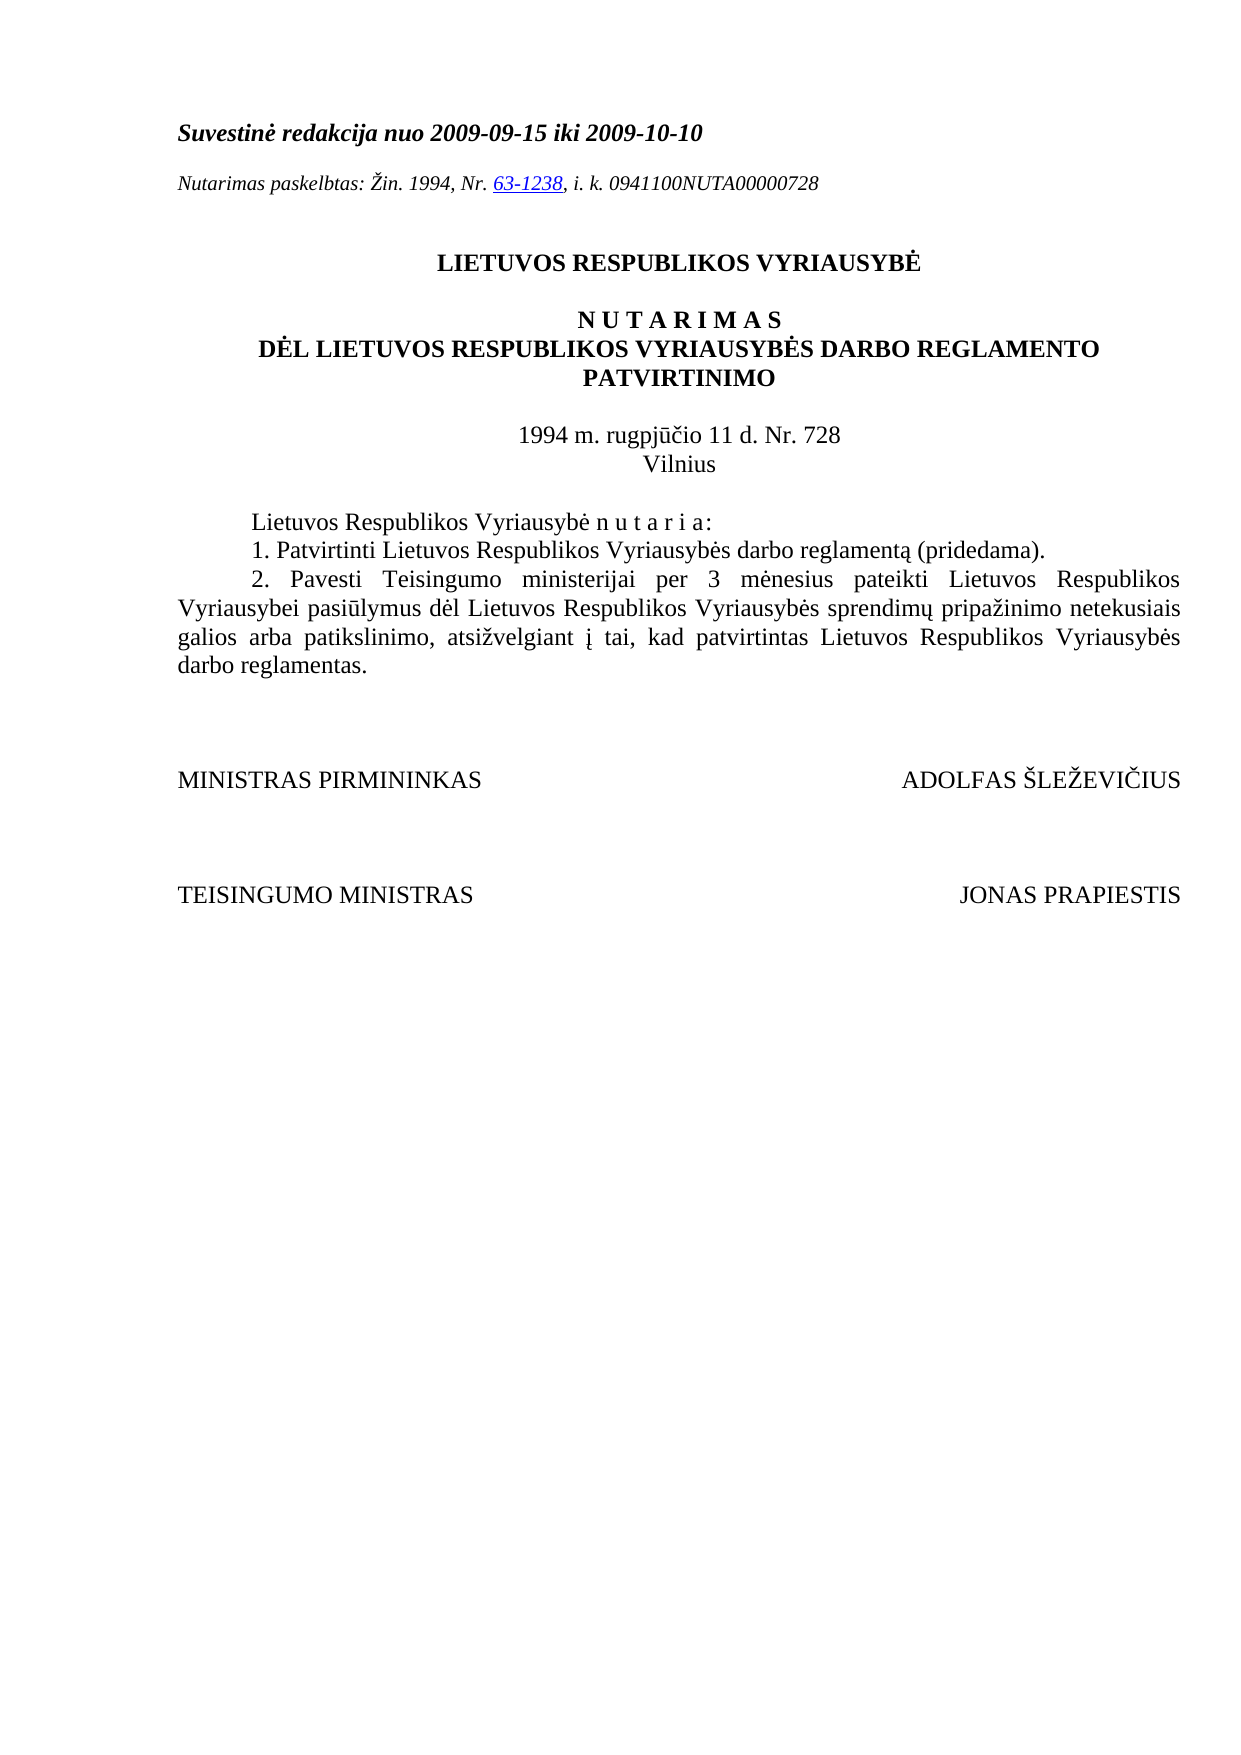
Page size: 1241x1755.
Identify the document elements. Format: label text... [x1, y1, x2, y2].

text DĖL LIETUVOS RESPUBLIKOS VYRIAUSYBĖS DARBO REGLAMENTO PATVIRTINIMO [177, 334, 1181, 392]
text Lietuvos Respublikos Vyriausybė nutaria: [177, 507, 1181, 535]
text LIETUVOS RESPUBLIKOS VYRIAUSYBĖ [177, 248, 1181, 277]
text 2. Pavesti Teisingumo ministerijai per 3 mėnesius pateikti Lietuvos Respublikos Vyriausybei pasiūlymus dėl Lietuvos Respublikos Vyriausybės sprendimų pripažinimo netekusiais galios arba patikslinimo, atsižvelgiant į tai, kad patvirtintas Lietuvos Respublikos Vyriausybės darbo reglamentas. [177, 564, 1181, 679]
text 1. Patvirtinti Lietuvos Respublikos Vyriausybės darbo reglamentą (pridedama). [177, 535, 1181, 564]
text Vilnius [177, 449, 1181, 478]
text MINISTRAS PIRMININKAS ADOLFAS ŠLEŽEVIČIUS [177, 765, 1181, 794]
text 1994 m. rugpjūčio 11 d. Nr. 728 [177, 420, 1181, 449]
text N U T A R I M A S [177, 305, 1181, 334]
text TEISINGUMO MINISTRAS JONAS PRAPIESTIS [177, 880, 1181, 909]
text Suvestinė redakcija nuo 2009-09-15 iki 2009-10-10 [177, 118, 1181, 147]
text Nutarimas paskelbtas: Žin. 1994, Nr. 63-1238, i. k. 0941100NUTA00000728 [177, 171, 1181, 195]
